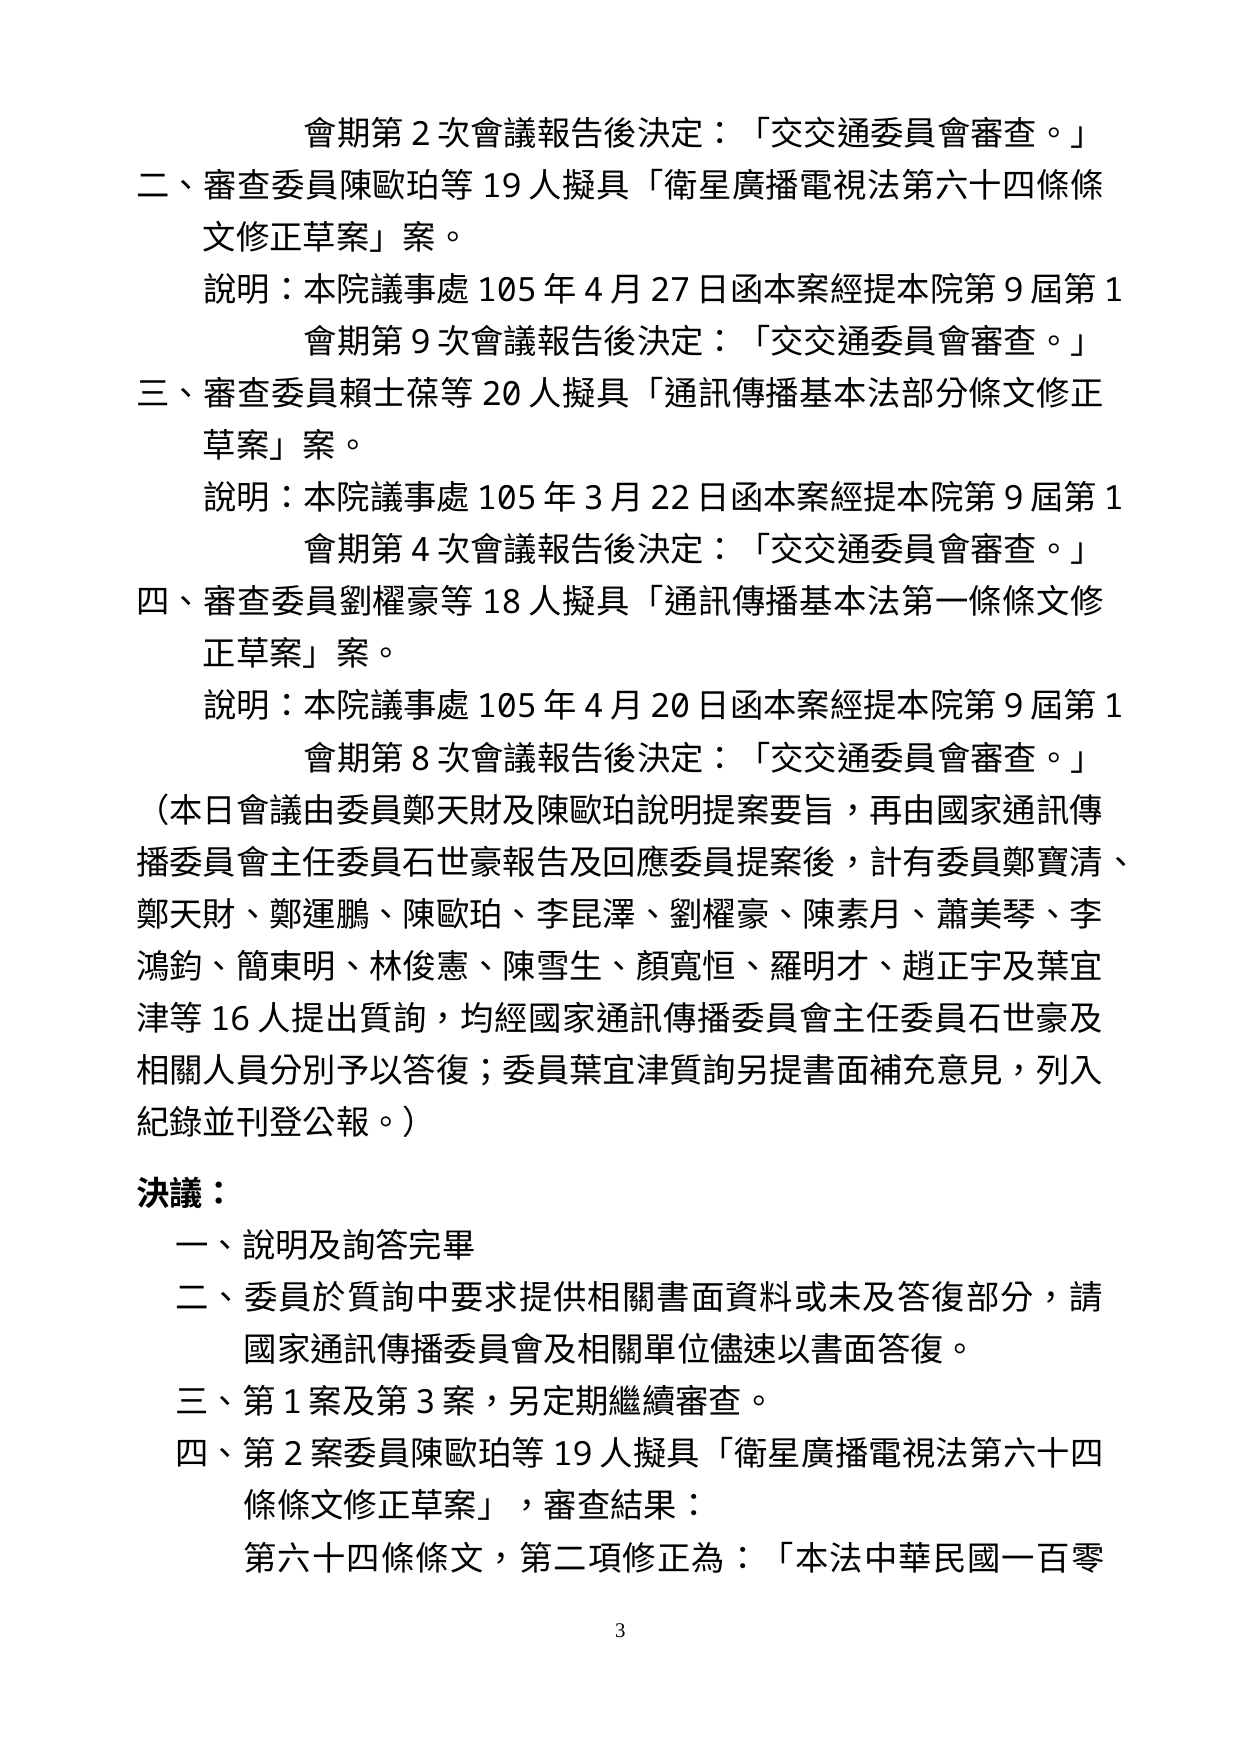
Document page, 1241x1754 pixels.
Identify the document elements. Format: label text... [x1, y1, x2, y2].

text 說明：本院議事處105年3月22日函本案經提本院第9屆第1會期第4次會議報告後決定：「交交通委員會審查。」 [203, 468, 1125, 572]
text 第六十四條條文，第二項修正為：「本法中華民國一百零 [243, 1528, 1104, 1580]
text 一、說明及詢答完畢 [175, 1216, 1104, 1268]
text 四、審查委員劉櫂豪等18人擬具「通訊傳播基本法第一條條文修正草案」案。 [136, 572, 1104, 676]
text 會期第2次會議報告後決定：「交交通委員會審查。」 [203, 103, 1125, 155]
text 四、第2案委員陳歐珀等19人擬具「衛星廣播電視法第六十四條條文修正草案」，審查結果： [175, 1424, 1104, 1528]
text 三、第1案及第3案，另定期繼續審查。 [175, 1372, 1104, 1424]
text 說明：本院議事處105年4月27日函本案經提本院第9屆第1會期第9次會議報告後決定：「交交通委員會審查。」 [203, 259, 1125, 364]
text 二、審查委員陳歐珀等19人擬具「衛星廣播電視法第六十四條條文修正草案」案。 [136, 155, 1104, 259]
text 二、委員於質詢中要求提供相關書面資料或未及答復部分，請國家通訊傳播委員會及相關單位儘速以書面答復。 [175, 1268, 1104, 1372]
text 決議： [136, 1164, 1104, 1216]
text 三、審查委員賴士葆等20人擬具「通訊傳播基本法部分條文修正草案」案。 [136, 364, 1104, 468]
text 說明：本院議事處105年4月20日函本案經提本院第9屆第1會期第8次會議報告後決定：「交交通委員會審查。」 [203, 676, 1125, 780]
text （本日會議由委員鄭天財及陳歐珀說明提案要旨，再由國家通訊傳播委員會主任委員石世豪報告及回應委員提案後，計有委員鄭寶清、鄭天財、鄭運鵬、陳歐珀、李昆澤、劉櫂豪、陳素月、蕭美琴、李鴻鈞、簡東明、林俊憲、陳雪生、顏寬恒、羅明才、趙正宇及葉宜津等16人提出質詢，均經國家通訊傳播委員會主任委員石世豪及相關人員分別予以答復；委員葉宜津質詢另提書面補充意見，列入紀錄並刊登公報。） [136, 780, 1104, 1145]
